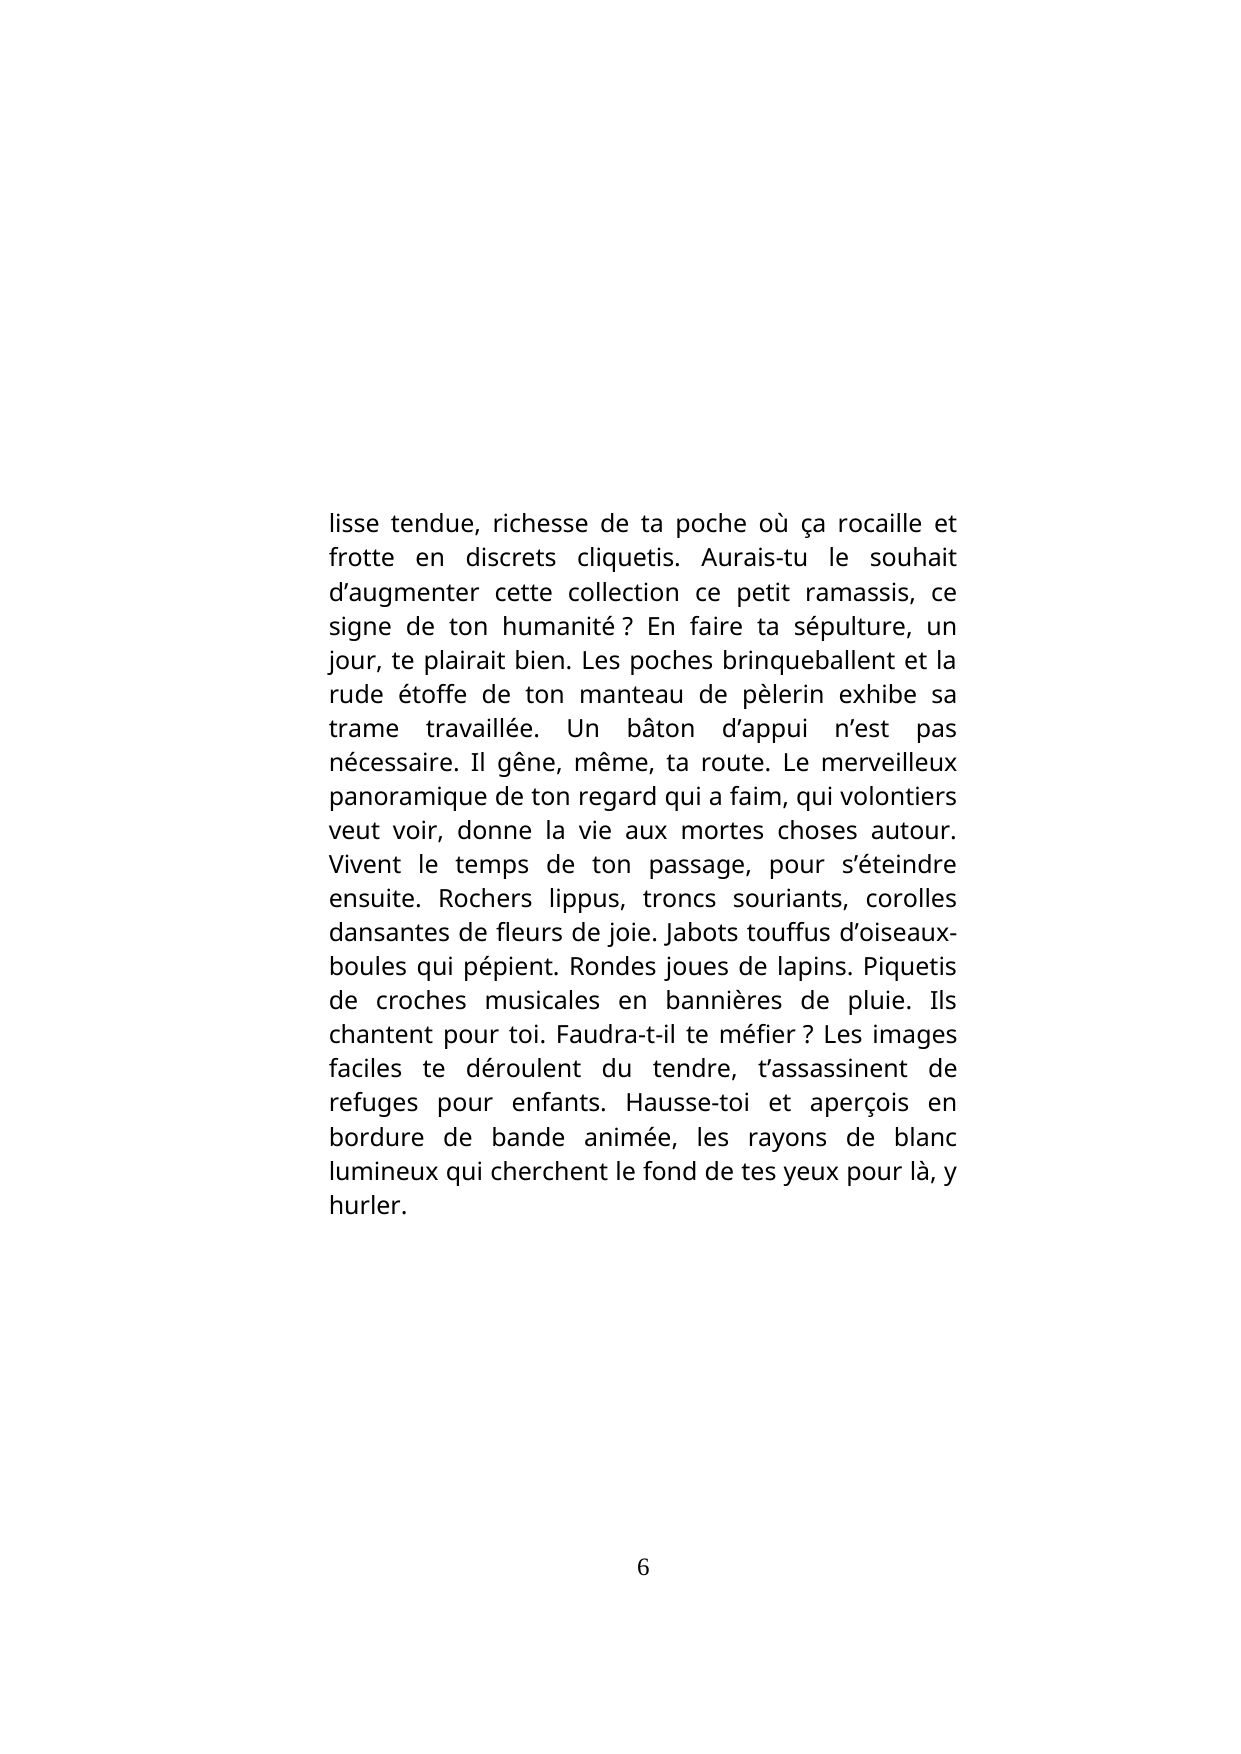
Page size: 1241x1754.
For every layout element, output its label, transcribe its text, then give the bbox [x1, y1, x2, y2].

text lisse tendue, richesse de ta poche où ça rocaille et frotte en discrets cliquetis. Aurais-tu le souhait d’augmenter cette collection ce petit ramassis, ce signe de ton humanité ? En faire ta sépulture, un jour, te plairait bien. Les poches brinqueballent et la rude étoffe de ton manteau de pèlerin exhibe sa trame travaillée. Un bâton d’appui n’est pas nécessaire. Il gêne, même, ta route. Le merveilleux panoramique de ton regard qui a faim, qui volontiers veut voir, donne la vie aux mortes choses autour. Vivent le temps de ton passage, pour s’éteindre ensuite. Rochers lippus, troncs souriants, corolles dansantes de fleurs de joie. Jabots touffus d’oiseaux-boules qui pépient. Rondes joues de lapins. Piquetis de croches musicales en bannières de pluie. Ils chantent pour toi. Faudra-t-il te méfier ? Les images faciles te déroulent du tendre, t’assassinent de refuges pour enfants. Hausse-toi et aperçois en bordure de bande animée, les rayons de blanc lumineux qui cherchent le fond de tes yeux pour là, y hurler. [328, 506, 958, 1221]
